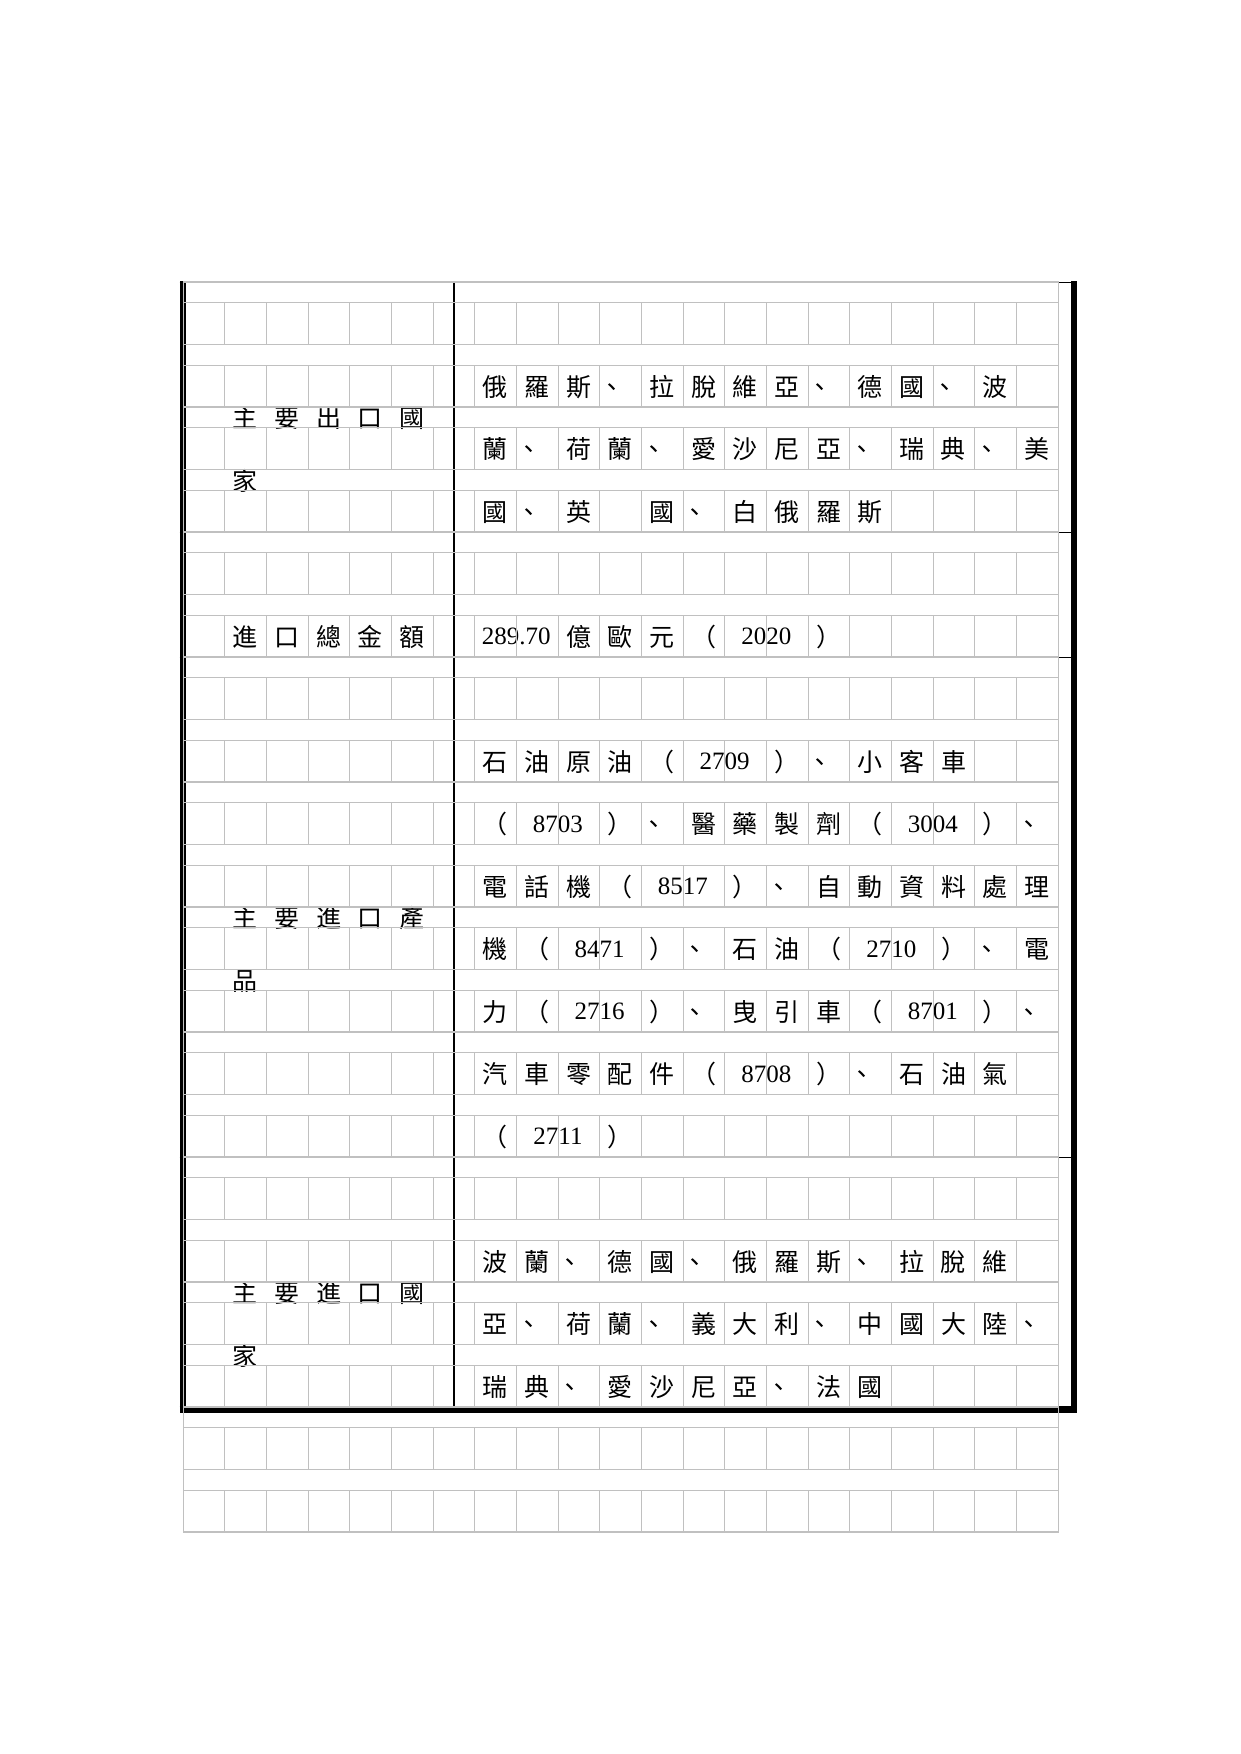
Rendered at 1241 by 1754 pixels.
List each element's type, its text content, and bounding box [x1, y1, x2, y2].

table_cell 主要出口國家 [267, 428, 308, 469]
table_cell 289.70億歐元（2020） [850, 553, 891, 594]
table_cell 主要進口國家 [246, 1283, 284, 1302]
table_cell 主要進口產品 [225, 678, 266, 719]
table_cell 主要進口產品 [350, 1116, 391, 1156]
table_cell 石油原油（2709）、小客車（8703）、醫藥製劑（3004）、電話機（8517）、自動資料處理機（8471）、石油（2710）、電力（2716）、曳引車（8701）、汽車零配件（8708）、石油氣（2711） [455, 970, 1058, 990]
table_cell 波蘭、德國、俄羅斯、拉脫維亞、荷蘭、義大利、中國大陸、瑞典、愛沙尼亞、法國 [600, 1303, 641, 1344]
table_cell 波蘭、德國、俄羅斯、拉脫維亞、荷蘭、義大利、中國大陸、瑞典、愛沙尼亞、法國 [934, 1241, 974, 1281]
table_cell 主要進口產品 [246, 908, 284, 927]
table_cell 主要進口產品 [350, 991, 391, 1031]
table_cell 主要出口國家 [434, 428, 453, 469]
table_cell 俄羅斯、拉脫維亞、德國、波蘭、荷蘭、愛沙尼亞、瑞典、美國、英 國、白俄羅斯 [975, 366, 1016, 406]
table_cell 波蘭、德國、俄羅斯、拉脫維亞、荷蘭、義大利、中國大陸、瑞典、愛沙尼亞、法國 [767, 1241, 808, 1281]
table_cell 波蘭、德國、俄羅斯、拉脫維亞、荷蘭、義大利、中國大陸、瑞典、愛沙尼亞、法國 [809, 1178, 849, 1219]
table_cell 波蘭、德國、俄羅斯、拉脫維亞、荷蘭、義大利、中國大陸、瑞典、愛沙尼亞、法國 [725, 1178, 766, 1219]
table_cell 俄羅斯、拉脫維亞、德國、波蘭、荷蘭、愛沙尼亞、瑞典、美國、英 國、白俄羅斯 [600, 491, 641, 531]
table_cell 主要進口國家 [186, 1366, 224, 1406]
table_cell 俄羅斯、拉脫維亞、德國、波蘭、荷蘭、愛沙尼亞、瑞典、美國、英 國、白俄羅斯 [892, 428, 933, 469]
table_cell 289.70億歐元（2020） [559, 616, 599, 656]
table_cell [350, 553, 391, 594]
table_cell 俄羅斯、拉脫維亞、德國、波蘭、荷蘭、愛沙尼亞、瑞典、美國、英 國、白俄羅斯 [642, 428, 683, 469]
table_cell 主要進口產品 [350, 928, 391, 969]
table_cell 主要出口國家 [309, 428, 349, 469]
table_cell 波蘭、德國、俄羅斯、拉脫維亞、荷蘭、義大利、中國大陸、瑞典、愛沙尼亞、法國 [559, 1366, 599, 1406]
table_cell 俄羅斯、拉脫維亞、德國、波蘭、荷蘭、愛沙尼亞、瑞典、美國、英 國、白俄羅斯 [767, 428, 808, 469]
table_cell 波蘭、德國、俄羅斯、拉脫維亞、荷蘭、義大利、中國大陸、瑞典、愛沙尼亞、法國 [455, 1303, 474, 1344]
table_cell 主要進口產品 [309, 678, 349, 719]
table_cell 主要出口國家 [225, 303, 266, 344]
table_cell 波蘭、德國、俄羅斯、拉脫維亞、荷蘭、義大利、中國大陸、瑞典、愛沙尼亞、法國 [934, 1366, 974, 1406]
table_cell 主要出口國家 [434, 491, 453, 531]
table_cell 主要進口產品 [309, 803, 349, 844]
table_cell 主要進口產品 [362, 911, 377, 924]
table_cell 主要進口產品 [186, 970, 453, 990]
table_cell 主要出口國家 [186, 408, 245, 427]
table_cell 主要進口國家 [403, 1284, 420, 1301]
table_cell 俄羅斯、拉脫維亞、德國、波蘭、荷蘭、愛沙尼亞、瑞典、美國、英 國、白俄羅斯 [475, 303, 516, 344]
table_cell 主要進口國家 [267, 1241, 308, 1281]
table_cell 289.70億歐元（2020） [934, 553, 974, 594]
table_cell 波蘭、德國、俄羅斯、拉脫維亞、荷蘭、義大利、中國大陸、瑞典、愛沙尼亞、法國 [934, 1303, 974, 1344]
table_cell 主要進口國家 [434, 1366, 453, 1406]
table_cell 俄羅斯、拉脫維亞、德國、波蘭、荷蘭、愛沙尼亞、瑞典、美國、英 國、白俄羅斯 [455, 491, 474, 531]
table_cell 主要出口國家 [246, 408, 284, 427]
table_cell 波蘭、德國、俄羅斯、拉脫維亞、荷蘭、義大利、中國大陸、瑞典、愛沙尼亞、法國 [517, 1366, 558, 1406]
table_cell 主要進口國家 [392, 1241, 433, 1281]
table_cell 主要進口國家 [309, 1178, 349, 1219]
table_cell 主要進口國家 [434, 1241, 453, 1281]
table_cell 波蘭、德國、俄羅斯、拉脫維亞、荷蘭、義大利、中國大陸、瑞典、愛沙尼亞、法國 [475, 1178, 516, 1219]
table_cell 主要進口產品 [225, 803, 266, 844]
table_cell 俄羅斯、拉脫維亞、德國、波蘭、荷蘭、愛沙尼亞、瑞典、美國、英 國、白俄羅斯 [517, 491, 558, 531]
table_cell 主要進口產品 [309, 1116, 349, 1156]
table_cell 主要進口產品 [434, 678, 453, 719]
table_cell 波蘭、德國、俄羅斯、拉脫維亞、荷蘭、義大利、中國大陸、瑞典、愛沙尼亞、法國 [684, 1366, 724, 1406]
table_cell 俄羅斯、拉脫維亞、德國、波蘭、荷蘭、愛沙尼亞、瑞典、美國、英 國、白俄羅斯 [455, 283, 1058, 302]
table_cell 石油原油（2709）、小客車（8703）、醫藥製劑（3004）、電話機（8517）、自動資料處理機（8471）、石油（2710）、電力（2716）、曳引車（8701）、汽車零配件（8708）、石油氣（2711） [455, 658, 1058, 677]
table_cell 俄羅斯、拉脫維亞、德國、波蘭、荷蘭、愛沙尼亞、瑞典、美國、英 國、白俄羅斯 [517, 428, 558, 469]
table_cell 主要進口產品 [434, 991, 453, 1031]
table_cell 波蘭、德國、俄羅斯、拉脫維亞、荷蘭、義大利、中國大陸、瑞典、愛沙尼亞、法國 [850, 1178, 891, 1219]
table_cell 俄羅斯、拉脫維亞、德國、波蘭、荷蘭、愛沙尼亞、瑞典、美國、英 國、白俄羅斯 [767, 366, 808, 406]
table_cell 波蘭、德國、俄羅斯、拉脫維亞、荷蘭、義大利、中國大陸、瑞典、愛沙尼亞、法國 [642, 1178, 683, 1219]
table_cell 主要進口產品 [309, 928, 349, 969]
table_cell 俄羅斯、拉脫維亞、德國、波蘭、荷蘭、愛沙尼亞、瑞典、美國、英 國、白俄羅斯 [725, 491, 766, 531]
table_cell 俄羅斯、拉脫維亞、德國、波蘭、荷蘭、愛沙尼亞、瑞典、美國、英 國、白俄羅斯 [892, 491, 933, 531]
table_cell 俄羅斯、拉脫維亞、德國、波蘭、荷蘭、愛沙尼亞、瑞典、美國、英 國、白俄羅斯 [455, 366, 474, 406]
table_cell 俄羅斯、拉脫維亞、德國、波蘭、荷蘭、愛沙尼亞、瑞典、美國、英 國、白俄羅斯 [934, 491, 974, 531]
table_cell 波蘭、德國、俄羅斯、拉脫維亞、荷蘭、義大利、中國大陸、瑞典、愛沙尼亞、法國 [725, 1366, 766, 1406]
table_cell 主要出口國家 [392, 303, 433, 344]
table_cell 主要進口產品 [267, 1116, 308, 1156]
table_cell 波蘭、德國、俄羅斯、拉脫維亞、荷蘭、義大利、中國大陸、瑞典、愛沙尼亞、法國 [892, 1303, 933, 1344]
table_cell 波蘭、德國、俄羅斯、拉脫維亞、荷蘭、義大利、中國大陸、瑞典、愛沙尼亞、法國 [850, 1366, 891, 1406]
table_cell 主要出口國家 [267, 303, 308, 344]
table_cell 波蘭、德國、俄羅斯、拉脫維亞、荷蘭、義大利、中國大陸、瑞典、愛沙尼亞、法國 [975, 1178, 1016, 1219]
table_cell [434, 553, 453, 594]
table_cell 289.70億歐元（2020） [684, 553, 724, 594]
table_cell 289.70億歐元（2020） [455, 595, 1058, 615]
table_cell 主要出口國家 [392, 491, 433, 531]
table_cell 俄羅斯、拉脫維亞、德國、波蘭、荷蘭、愛沙尼亞、瑞典、美國、英 國、白俄羅斯 [600, 428, 641, 469]
table_cell 主要進口產品 [267, 741, 308, 781]
table_cell 波蘭、德國、俄羅斯、拉脫維亞、荷蘭、義大利、中國大陸、瑞典、愛沙尼亞、法國 [455, 1158, 1058, 1177]
table_cell 波蘭、德國、俄羅斯、拉脫維亞、荷蘭、義大利、中國大陸、瑞典、愛沙尼亞、法國 [809, 1303, 849, 1344]
table_cell 主要出口國家 [186, 491, 224, 531]
table_cell 主要進口國家 [186, 1178, 224, 1219]
table_cell 主要進口產品 [434, 1053, 453, 1094]
table_cell 主要出口國家 [186, 303, 224, 344]
table_cell 波蘭、德國、俄羅斯、拉脫維亞、荷蘭、義大利、中國大陸、瑞典、愛沙尼亞、法國 [684, 1178, 724, 1219]
table_cell 波蘭、德國、俄羅斯、拉脫維亞、荷蘭、義大利、中國大陸、瑞典、愛沙尼亞、法國 [559, 1178, 599, 1219]
table_cell 主要進口產品 [350, 803, 391, 844]
table_cell 主要進口產品 [350, 866, 391, 906]
table_cell 俄羅斯、拉脫維亞、德國、波蘭、荷蘭、愛沙尼亞、瑞典、美國、英 國、白俄羅斯 [725, 366, 766, 406]
table_cell 主要進口產品 [186, 720, 453, 740]
table_cell 俄羅斯、拉脫維亞、德國、波蘭、荷蘭、愛沙尼亞、瑞典、美國、英 國、白俄羅斯 [600, 303, 641, 344]
table_cell 主要出口國家 [225, 366, 266, 406]
table_cell 波蘭、德國、俄羅斯、拉脫維亞、荷蘭、義大利、中國大陸、瑞典、愛沙尼亞、法國 [809, 1241, 849, 1281]
table_cell 石油原油（2709）、小客車（8703）、醫藥製劑（3004）、電話機（8517）、自動資料處理機（8471）、石油（2710）、電力（2716）、曳引車（8701）、汽車零配件（8708）、石油氣（2711） [455, 1095, 1058, 1115]
table_cell 俄羅斯、拉脫維亞、德國、波蘭、荷蘭、愛沙尼亞、瑞典、美國、英 國、白俄羅斯 [934, 366, 974, 406]
table_cell 俄羅斯、拉脫維亞、德國、波蘭、荷蘭、愛沙尼亞、瑞典、美國、英 國、白俄羅斯 [684, 303, 724, 344]
table_cell 主要進口產品 [267, 866, 308, 906]
table_cell 波蘭、德國、俄羅斯、拉脫維亞、荷蘭、義大利、中國大陸、瑞典、愛沙尼亞、法國 [475, 1366, 516, 1406]
table_cell 主要進口產品 [285, 908, 410, 927]
table_cell 波蘭、德國、俄羅斯、拉脫維亞、荷蘭、義大利、中國大陸、瑞典、愛沙尼亞、法國 [850, 1303, 891, 1344]
table_cell 主要進口國家 [422, 1283, 453, 1302]
table_cell 主要進口國家 [350, 1366, 391, 1406]
table_cell 主要進口產品 [186, 1095, 453, 1115]
table_cell 289.70億歐元（2020） [809, 553, 849, 594]
table_cell 波蘭、德國、俄羅斯、拉脫維亞、荷蘭、義大利、中國大陸、瑞典、愛沙尼亞、法國 [892, 1178, 933, 1219]
table_cell 主要進口產品 [186, 991, 224, 1031]
table_cell 主要進口產品 [392, 741, 433, 781]
table_cell 主要進口國家 [285, 1283, 401, 1302]
table_cell 289.70億歐元（2020） [1059, 533, 1071, 656]
table_cell 波蘭、德國、俄羅斯、拉脫維亞、荷蘭、義大利、中國大陸、瑞典、愛沙尼亞、法國 [1017, 1178, 1058, 1219]
table_cell 主要進口產品 [225, 1053, 266, 1094]
table_cell 主要進口國家 [225, 1303, 266, 1344]
table_cell 289.70億歐元（2020） [642, 616, 683, 656]
table_cell 主要進口產品 [350, 1053, 391, 1094]
table_cell 主要進口產品 [186, 1033, 453, 1052]
table_cell 俄羅斯、拉脫維亞、德國、波蘭、荷蘭、愛沙尼亞、瑞典、美國、英 國、白俄羅斯 [1017, 428, 1058, 469]
table_cell 289.70億歐元（2020） [975, 616, 1016, 656]
table_cell 289.70億歐元（2020） [600, 616, 641, 656]
table_cell 波蘭、德國、俄羅斯、拉脫維亞、荷蘭、義大利、中國大陸、瑞典、愛沙尼亞、法國 [1017, 1241, 1058, 1281]
table_cell 俄羅斯、拉脫維亞、德國、波蘭、荷蘭、愛沙尼亞、瑞典、美國、英 國、白俄羅斯 [1059, 283, 1071, 531]
table_cell 石油原油（2709）、小客車（8703）、醫藥製劑（3004）、電話機（8517）、自動資料處理機（8471）、石油（2710）、電力（2716）、曳引車（8701）、汽車零配件（8708）、石油氣（2711） [455, 908, 1058, 927]
table_cell 俄羅斯、拉脫維亞、德國、波蘭、荷蘭、愛沙尼亞、瑞典、美國、英 國、白俄羅斯 [1017, 491, 1058, 531]
table_cell 主要進口產品 [392, 928, 433, 969]
table_cell 主要進口國家 [186, 1303, 224, 1344]
table_cell 主要出口國家 [186, 428, 224, 469]
table_cell 石油原油（2709）、小客車（8703）、醫藥製劑（3004）、電話機（8517）、自動資料處理機（8471）、石油（2710）、電力（2716）、曳引車（8701）、汽車零配件（8708）、石油氣（2711） [1059, 658, 1071, 1156]
table_cell 289.70億歐元（2020） [1017, 553, 1058, 594]
table_cell 主要進口產品 [186, 1053, 224, 1094]
table_cell 主要出口國家 [285, 408, 327, 427]
table_cell 俄羅斯、拉脫維亞、德國、波蘭、荷蘭、愛沙尼亞、瑞典、美國、英 國、白俄羅斯 [1017, 303, 1058, 344]
table_cell 主要進口產品 [225, 991, 266, 1031]
table_cell 俄羅斯、拉脫維亞、德國、波蘭、荷蘭、愛沙尼亞、瑞典、美國、英 國、白俄羅斯 [725, 303, 766, 344]
table_cell 進 [225, 616, 266, 656]
table_cell 俄羅斯、拉脫維亞、德國、波蘭、荷蘭、愛沙尼亞、瑞典、美國、英 國、白俄羅斯 [809, 366, 849, 406]
table_cell 主要進口產品 [392, 1116, 433, 1156]
table_cell 俄羅斯、拉脫維亞、德國、波蘭、荷蘭、愛沙尼亞、瑞典、美國、英 國、白俄羅斯 [559, 303, 599, 344]
table_cell 波蘭、德國、俄羅斯、拉脫維亞、荷蘭、義大利、中國大陸、瑞典、愛沙尼亞、法國 [517, 1303, 558, 1344]
table_cell 波蘭、德國、俄羅斯、拉脫維亞、荷蘭、義大利、中國大陸、瑞典、愛沙尼亞、法國 [642, 1303, 683, 1344]
table_cell 俄羅斯、拉脫維亞、德國、波蘭、荷蘭、愛沙尼亞、瑞典、美國、英 國、白俄羅斯 [1017, 366, 1058, 406]
table_cell 289.70億歐元（2020） [892, 616, 933, 656]
table_cell 波蘭、德國、俄羅斯、拉脫維亞、荷蘭、義大利、中國大陸、瑞典、愛沙尼亞、法國 [1017, 1366, 1058, 1406]
table_cell 俄羅斯、拉脫維亞、德國、波蘭、荷蘭、愛沙尼亞、瑞典、美國、英 國、白俄羅斯 [642, 303, 683, 344]
table_cell 289.70億歐元（2020） [475, 616, 516, 656]
table_cell 主要進口產品 [186, 741, 224, 781]
table_cell 主要進口產品 [186, 783, 453, 802]
table_cell 波蘭、德國、俄羅斯、拉脫維亞、荷蘭、義大利、中國大陸、瑞典、愛沙尼亞、法國 [975, 1366, 1016, 1406]
table_cell 主要進口產品 [392, 991, 433, 1031]
table_cell 波蘭、德國、俄羅斯、拉脫維亞、荷蘭、義大利、中國大陸、瑞典、愛沙尼亞、法國 [725, 1241, 766, 1281]
table_cell 俄羅斯、拉脫維亞、德國、波蘭、荷蘭、愛沙尼亞、瑞典、美國、英 國、白俄羅斯 [684, 366, 724, 406]
table_cell 石油原油（2709）、小客車（8703）、醫藥製劑（3004）、電話機（8517）、自動資料處理機（8471）、石油（2710）、電力（2716）、曳引車（8701）、汽車零配件（8708）、石油氣（2711） [455, 783, 1058, 802]
table_cell 波蘭、德國、俄羅斯、拉脫維亞、荷蘭、義大利、中國大陸、瑞典、愛沙尼亞、法國 [684, 1241, 724, 1281]
table_cell 俄羅斯、拉脫維亞、德國、波蘭、荷蘭、愛沙尼亞、瑞典、美國、英 國、白俄羅斯 [559, 428, 599, 469]
table_cell [186, 553, 224, 594]
table_cell [186, 616, 224, 656]
table_cell 主要進口產品 [186, 928, 224, 969]
table_cell 主要出口國家 [267, 491, 308, 531]
table_cell 波蘭、德國、俄羅斯、拉脫維亞、荷蘭、義大利、中國大陸、瑞典、愛沙尼亞、法國 [767, 1178, 808, 1219]
table_cell 主要進口產品 [267, 991, 308, 1031]
table_cell [309, 553, 349, 594]
table_cell 主要進口產品 [186, 908, 245, 927]
table_cell 主要進口國家 [186, 1158, 453, 1177]
table_cell 主要進口產品 [186, 803, 224, 844]
table_cell 289.70億歐元（2020） [455, 553, 474, 594]
table_cell 主要進口國家 [309, 1366, 349, 1406]
table_cell 主要進口產品 [267, 1053, 308, 1094]
table_cell 主要進口產品 [434, 1116, 453, 1156]
table_cell 波蘭、德國、俄羅斯、拉脫維亞、荷蘭、義大利、中國大陸、瑞典、愛沙尼亞、法國 [767, 1303, 808, 1344]
table_cell 主要進口國家 [350, 1241, 391, 1281]
table_cell 主要進口國家 [309, 1303, 349, 1344]
table_cell 波蘭、德國、俄羅斯、拉脫維亞、荷蘭、義大利、中國大陸、瑞典、愛沙尼亞、法國 [517, 1241, 558, 1281]
table_cell 289.70億歐元（2020） [559, 553, 599, 594]
table_cell 俄羅斯、拉脫維亞、德國、波蘭、荷蘭、愛沙尼亞、瑞典、美國、英 國、白俄羅斯 [455, 428, 474, 469]
table_cell 主要出口國家 [350, 366, 391, 406]
table_cell 289.70億歐元（2020） [850, 616, 891, 656]
table_cell 289.70億歐元（2020） [1017, 616, 1058, 656]
table_cell 主要進口國家 [362, 1286, 377, 1299]
table_cell 289.70億歐元（2020） [642, 553, 683, 594]
table_cell 主要進口產品 [350, 678, 391, 719]
table_cell 主要進口國家 [225, 1178, 266, 1219]
table_cell 波蘭、德國、俄羅斯、拉脫維亞、荷蘭、義大利、中國大陸、瑞典、愛沙尼亞、法國 [975, 1303, 1016, 1344]
table_cell 主要進口國家 [267, 1178, 308, 1219]
table_cell 主要出口國家 [309, 491, 349, 531]
table_cell 主要出口國家 [350, 491, 391, 531]
table_cell 波蘭、德國、俄羅斯、拉脫維亞、荷蘭、義大利、中國大陸、瑞典、愛沙尼亞、法國 [934, 1178, 974, 1219]
table_cell 俄羅斯、拉脫維亞、德國、波蘭、荷蘭、愛沙尼亞、瑞典、美國、英 國、白俄羅斯 [975, 303, 1016, 344]
table_cell 俄羅斯、拉脫維亞、德國、波蘭、荷蘭、愛沙尼亞、瑞典、美國、英 國、白俄羅斯 [475, 428, 516, 469]
table_cell 俄羅斯、拉脫維亞、德國、波蘭、荷蘭、愛沙尼亞、瑞典、美國、英 國、白俄羅斯 [809, 491, 849, 531]
table_cell 波蘭、德國、俄羅斯、拉脫維亞、荷蘭、義大利、中國大陸、瑞典、愛沙尼亞、法國 [975, 1241, 1016, 1281]
table_cell 主要出口國家 [186, 366, 224, 406]
table_cell 主要進口產品 [186, 1116, 224, 1156]
table_cell 289.70億歐元（2020） [892, 553, 933, 594]
table_cell 波蘭、德國、俄羅斯、拉脫維亞、荷蘭、義大利、中國大陸、瑞典、愛沙尼亞、法國 [455, 1283, 1058, 1302]
table_cell 主要出口國家 [422, 408, 453, 427]
table_cell 波蘭、德國、俄羅斯、拉脫維亞、荷蘭、義大利、中國大陸、瑞典、愛沙尼亞、法國 [559, 1241, 599, 1281]
table_cell 俄羅斯、拉脫維亞、德國、波蘭、荷蘭、愛沙尼亞、瑞典、美國、英 國、白俄羅斯 [809, 303, 849, 344]
table_cell 波蘭、德國、俄羅斯、拉脫維亞、荷蘭、義大利、中國大陸、瑞典、愛沙尼亞、法國 [1059, 1158, 1071, 1406]
table_cell 主要出口國家 [186, 345, 453, 365]
table_cell 主要進口國家 [392, 1303, 433, 1344]
table_cell 主要進口產品 [309, 866, 349, 906]
table_cell 主要進口產品 [225, 866, 266, 906]
table_cell 俄羅斯、拉脫維亞、德國、波蘭、荷蘭、愛沙尼亞、瑞典、美國、英 國、白俄羅斯 [934, 303, 974, 344]
table_cell 主要進口產品 [392, 866, 433, 906]
table_cell 俄羅斯、拉脫維亞、德國、波蘭、荷蘭、愛沙尼亞、瑞典、美國、英 國、白俄羅斯 [642, 366, 683, 406]
table_cell 俄羅斯、拉脫維亞、德國、波蘭、荷蘭、愛沙尼亞、瑞典、美國、英 國、白俄羅斯 [975, 491, 1016, 531]
table_cell 俄羅斯、拉脫維亞、德國、波蘭、荷蘭、愛沙尼亞、瑞典、美國、英 國、白俄羅斯 [934, 428, 974, 469]
table_cell 主要進口產品 [404, 908, 453, 927]
table_cell 俄羅斯、拉脫維亞、德國、波蘭、荷蘭、愛沙尼亞、瑞典、美國、英 國、白俄羅斯 [975, 428, 1016, 469]
table_cell 俄羅斯、拉脫維亞、德國、波蘭、荷蘭、愛沙尼亞、瑞典、美國、英 國、白俄羅斯 [684, 491, 724, 531]
table_cell 波蘭、德國、俄羅斯、拉脫維亞、荷蘭、義大利、中國大陸、瑞典、愛沙尼亞、法國 [767, 1366, 808, 1406]
table_cell 主要進口國家 [434, 1178, 453, 1219]
table_cell 波蘭、德國、俄羅斯、拉脫維亞、荷蘭、義大利、中國大陸、瑞典、愛沙尼亞、法國 [1017, 1303, 1058, 1344]
table_cell 俄羅斯、拉脫維亞、德國、波蘭、荷蘭、愛沙尼亞、瑞典、美國、英 國、白俄羅斯 [475, 491, 516, 531]
table_cell 主要出口國家 [434, 303, 453, 344]
table_cell 金 [350, 616, 391, 656]
table_cell 主要出口國家 [403, 409, 420, 426]
table_cell 主要進口產品 [267, 803, 308, 844]
table_cell 石油原油（2709）、小客車（8703）、醫藥製劑（3004）、電話機（8517）、自動資料處理機（8471）、石油（2710）、電力（2716）、曳引車（8701）、汽車零配件（8708）、石油氣（2711） [455, 720, 1058, 740]
table_cell 波蘭、德國、俄羅斯、拉脫維亞、荷蘭、義大利、中國大陸、瑞典、愛沙尼亞、法國 [892, 1366, 933, 1406]
table_cell 主要進口國家 [186, 1283, 245, 1302]
table_cell 主要進口產品 [267, 928, 308, 969]
table_cell 俄羅斯、拉脫維亞、德國、波蘭、荷蘭、愛沙尼亞、瑞典、美國、英 國、白俄羅斯 [559, 366, 599, 406]
table_cell 波蘭、德國、俄羅斯、拉脫維亞、荷蘭、義大利、中國大陸、瑞典、愛沙尼亞、法國 [517, 1178, 558, 1219]
table_cell 289.70億歐元（2020） [767, 616, 808, 656]
table_cell 俄羅斯、拉脫維亞、德國、波蘭、荷蘭、愛沙尼亞、瑞典、美國、英 國、白俄羅斯 [892, 303, 933, 344]
table_cell 波蘭、德國、俄羅斯、拉脫維亞、荷蘭、義大利、中國大陸、瑞典、愛沙尼亞、法國 [642, 1366, 683, 1406]
table_cell 額 [392, 616, 433, 656]
table_cell 289.70億歐元（2020） [455, 533, 1058, 552]
table_cell 俄羅斯、拉脫維亞、德國、波蘭、荷蘭、愛沙尼亞、瑞典、美國、英 國、白俄羅斯 [517, 303, 558, 344]
table_cell 石油原油（2709）、小客車（8703）、醫藥製劑（3004）、電話機（8517）、自動資料處理機（8471）、石油（2710）、電力（2716）、曳引車（8701）、汽車零配件（8708）、石油氣（2711） [455, 845, 1058, 865]
table_cell 俄羅斯、拉脫維亞、德國、波蘭、荷蘭、愛沙尼亞、瑞典、美國、英 國、白俄羅斯 [767, 491, 808, 531]
table_cell 俄羅斯、拉脫維亞、德國、波蘭、荷蘭、愛沙尼亞、瑞典、美國、英 國、白俄羅斯 [850, 428, 891, 469]
table_cell 主要進口國家 [392, 1178, 433, 1219]
table_cell 主要進口國家 [186, 1220, 453, 1240]
table_cell 289.70億歐元（2020） [684, 616, 724, 656]
table_cell 主要進口國家 [186, 1241, 224, 1281]
table_cell 主要進口產品 [225, 928, 266, 969]
table_cell 波蘭、德國、俄羅斯、拉脫維亞、荷蘭、義大利、中國大陸、瑞典、愛沙尼亞、法國 [600, 1178, 641, 1219]
table_cell 主要進口產品 [392, 803, 433, 844]
table_cell 主要進口國家 [267, 1366, 308, 1406]
table_cell 波蘭、德國、俄羅斯、拉脫維亞、荷蘭、義大利、中國大陸、瑞典、愛沙尼亞、法國 [600, 1241, 641, 1281]
table_cell 波蘭、德國、俄羅斯、拉脫維亞、荷蘭、義大利、中國大陸、瑞典、愛沙尼亞、法國 [850, 1241, 891, 1281]
table_cell 主要進口國家 [225, 1366, 266, 1406]
table_cell 主要進口國家 [186, 1345, 453, 1365]
table_cell 俄羅斯、拉脫維亞、德國、波蘭、荷蘭、愛沙尼亞、瑞典、美國、英 國、白俄羅斯 [684, 428, 724, 469]
table_cell 俄羅斯、拉脫維亞、德國、波蘭、荷蘭、愛沙尼亞、瑞典、美國、英 國、白俄羅斯 [850, 366, 891, 406]
table_cell 主要進口產品 [434, 866, 453, 906]
table_cell 主要進口產品 [434, 928, 453, 969]
table_cell 289.70億歐元（2020） [809, 616, 849, 656]
table_cell 主要進口產品 [434, 741, 453, 781]
table_cell 俄羅斯、拉脫維亞、德國、波蘭、荷蘭、愛沙尼亞、瑞典、美國、英 國、白俄羅斯 [455, 303, 474, 344]
table_cell 石油原油（2709）、小客車（8703）、醫藥製劑（3004）、電話機（8517）、自動資料處理機（8471）、石油（2710）、電力（2716）、曳引車（8701）、汽車零配件（8708）、石油氣（2711） [455, 1033, 1058, 1052]
table_cell 主要進口產品 [392, 1053, 433, 1094]
table_cell 主要進口產品 [225, 1116, 266, 1156]
table_cell 俄羅斯、拉脫維亞、德國、波蘭、荷蘭、愛沙尼亞、瑞典、美國、英 國、白俄羅斯 [892, 366, 933, 406]
table_cell 主要進口產品 [186, 658, 453, 677]
table_cell 主要出口國家 [309, 366, 349, 406]
table_cell 俄羅斯、拉脫維亞、德國、波蘭、荷蘭、愛沙尼亞、瑞典、美國、英 國、白俄羅斯 [850, 303, 891, 344]
table_cell 俄羅斯、拉脫維亞、德國、波蘭、荷蘭、愛沙尼亞、瑞典、美國、英 國、白俄羅斯 [809, 428, 849, 469]
table_cell 主要出口國家 [350, 428, 391, 469]
table_cell 主要出口國家 [186, 470, 453, 490]
table_cell 俄羅斯、拉脫維亞、德國、波蘭、荷蘭、愛沙尼亞、瑞典、美國、英 國、白俄羅斯 [600, 366, 641, 406]
table_cell 289.70億歐元（2020） [767, 553, 808, 594]
table_cell 波蘭、德國、俄羅斯、拉脫維亞、荷蘭、義大利、中國大陸、瑞典、愛沙尼亞、法國 [725, 1303, 766, 1344]
table_cell 主要進口國家 [309, 1241, 349, 1281]
table_cell 289.70億歐元（2020） [934, 616, 974, 656]
table_cell [186, 533, 453, 552]
table_cell 289.70億歐元（2020） [600, 553, 641, 594]
table_cell 主要出口國家 [434, 366, 453, 406]
table_cell 主要進口國家 [350, 1303, 391, 1344]
table_cell 主要出口國家 [267, 366, 308, 406]
table_cell 主要進口產品 [225, 741, 266, 781]
table_cell 俄羅斯、拉脫維亞、德國、波蘭、荷蘭、愛沙尼亞、瑞典、美國、英 國、白俄羅斯 [559, 491, 599, 531]
table_cell 俄羅斯、拉脫維亞、德國、波蘭、荷蘭、愛沙尼亞、瑞典、美國、英 國、白俄羅斯 [455, 470, 1058, 490]
table_cell 波蘭、德國、俄羅斯、拉脫維亞、荷蘭、義大利、中國大陸、瑞典、愛沙尼亞、法國 [455, 1178, 474, 1219]
table_cell 俄羅斯、拉脫維亞、德國、波蘭、荷蘭、愛沙尼亞、瑞典、美國、英 國、白俄羅斯 [725, 428, 766, 469]
table_cell 波蘭、德國、俄羅斯、拉脫維亞、荷蘭、義大利、中國大陸、瑞典、愛沙尼亞、法國 [642, 1241, 683, 1281]
table_cell 波蘭、德國、俄羅斯、拉脫維亞、荷蘭、義大利、中國大陸、瑞典、愛沙尼亞、法國 [475, 1241, 516, 1281]
table_cell 主要出口國家 [225, 491, 266, 531]
table_cell 主要進口產品 [309, 1053, 349, 1094]
table_cell 主要進口產品 [186, 866, 224, 906]
table_cell 主要進口產品 [186, 678, 224, 719]
table_cell 波蘭、德國、俄羅斯、拉脫維亞、荷蘭、義大利、中國大陸、瑞典、愛沙尼亞、法國 [455, 1366, 474, 1406]
table_cell 俄羅斯、拉脫維亞、德國、波蘭、荷蘭、愛沙尼亞、瑞典、美國、英 國、白俄羅斯 [767, 303, 808, 344]
table_cell 289.70億歐元（2020） [725, 616, 766, 656]
table_cell 主要進口產品 [186, 845, 453, 865]
table_cell [225, 553, 266, 594]
table_cell 波蘭、德國、俄羅斯、拉脫維亞、荷蘭、義大利、中國大陸、瑞典、愛沙尼亞、法國 [684, 1303, 724, 1344]
table_cell 主要進口國家 [434, 1303, 453, 1344]
table_cell 主要出口國家 [329, 408, 401, 427]
table_cell 主要進口產品 [392, 678, 433, 719]
table_cell [267, 553, 308, 594]
table_cell [186, 595, 453, 615]
table_cell 俄羅斯、拉脫維亞、德國、波蘭、荷蘭、愛沙尼亞、瑞典、美國、英 國、白俄羅斯 [455, 408, 1058, 427]
table_cell 俄羅斯、拉脫維亞、德國、波蘭、荷蘭、愛沙尼亞、瑞典、美國、英 國、白俄羅斯 [475, 366, 516, 406]
table_cell 主要出口國家 [392, 428, 433, 469]
table_cell 波蘭、德國、俄羅斯、拉脫維亞、荷蘭、義大利、中國大陸、瑞典、愛沙尼亞、法國 [455, 1241, 474, 1281]
table_cell 波蘭、德國、俄羅斯、拉脫維亞、荷蘭、義大利、中國大陸、瑞典、愛沙尼亞、法國 [455, 1345, 1058, 1365]
table_cell 289.70億歐元（2020） [975, 553, 1016, 594]
table_cell 主要進口產品 [309, 741, 349, 781]
table_cell 主要進口產品 [267, 678, 308, 719]
table_cell [392, 553, 433, 594]
table_cell 波蘭、德國、俄羅斯、拉脫維亞、荷蘭、義大利、中國大陸、瑞典、愛沙尼亞、法國 [809, 1366, 849, 1406]
table_cell 口 [267, 616, 308, 656]
table_cell 289.70億歐元（2020） [517, 616, 558, 656]
table_cell 主要進口國家 [225, 1241, 266, 1281]
table_cell 主要出口國家 [225, 428, 266, 469]
table_cell 主要進口國家 [350, 1178, 391, 1219]
table_cell 主要進口產品 [434, 803, 453, 844]
table_cell 主要進口國家 [267, 1303, 308, 1344]
table_cell 俄羅斯、拉脫維亞、德國、波蘭、荷蘭、愛沙尼亞、瑞典、美國、英 國、白俄羅斯 [455, 345, 1058, 365]
table_cell 主要進口產品 [350, 741, 391, 781]
table_cell 主要出口國家 [350, 303, 391, 344]
table_cell 289.70億歐元（2020） [475, 553, 516, 594]
table_cell 主要出口國家 [392, 366, 433, 406]
table_cell 289.70億歐元（2020） [455, 616, 474, 656]
table_cell 289.70億歐元（2020） [725, 553, 766, 594]
table_cell 俄羅斯、拉脫維亞、德國、波蘭、荷蘭、愛沙尼亞、瑞典、美國、英 國、白俄羅斯 [517, 366, 558, 406]
table_cell [434, 616, 453, 656]
table_cell 波蘭、德國、俄羅斯、拉脫維亞、荷蘭、義大利、中國大陸、瑞典、愛沙尼亞、法國 [600, 1366, 641, 1406]
table_cell 主要進口產品 [309, 991, 349, 1031]
table_cell 波蘭、德國、俄羅斯、拉脫維亞、荷蘭、義大利、中國大陸、瑞典、愛沙尼亞、法國 [892, 1241, 933, 1281]
table_cell 俄羅斯、拉脫維亞、德國、波蘭、荷蘭、愛沙尼亞、瑞典、美國、英 國、白俄羅斯 [850, 491, 891, 531]
table_cell 主要出口國家 [362, 411, 377, 424]
table_cell 主要進口國家 [392, 1366, 433, 1406]
table_cell 主要出口國家 [186, 283, 453, 302]
table_cell 波蘭、德國、俄羅斯、拉脫維亞、荷蘭、義大利、中國大陸、瑞典、愛沙尼亞、法國 [559, 1303, 599, 1344]
table_cell 主要出口國家 [309, 303, 349, 344]
table_cell 俄羅斯、拉脫維亞、德國、波蘭、荷蘭、愛沙尼亞、瑞典、美國、英 國、白俄羅斯 [642, 491, 683, 531]
table_cell 289.70億歐元（2020） [517, 553, 558, 594]
table_cell 總 [309, 616, 349, 656]
table_cell 波蘭、德國、俄羅斯、拉脫維亞、荷蘭、義大利、中國大陸、瑞典、愛沙尼亞、法國 [475, 1303, 516, 1344]
table_cell 波蘭、德國、俄羅斯、拉脫維亞、荷蘭、義大利、中國大陸、瑞典、愛沙尼亞、法國 [455, 1220, 1058, 1240]
